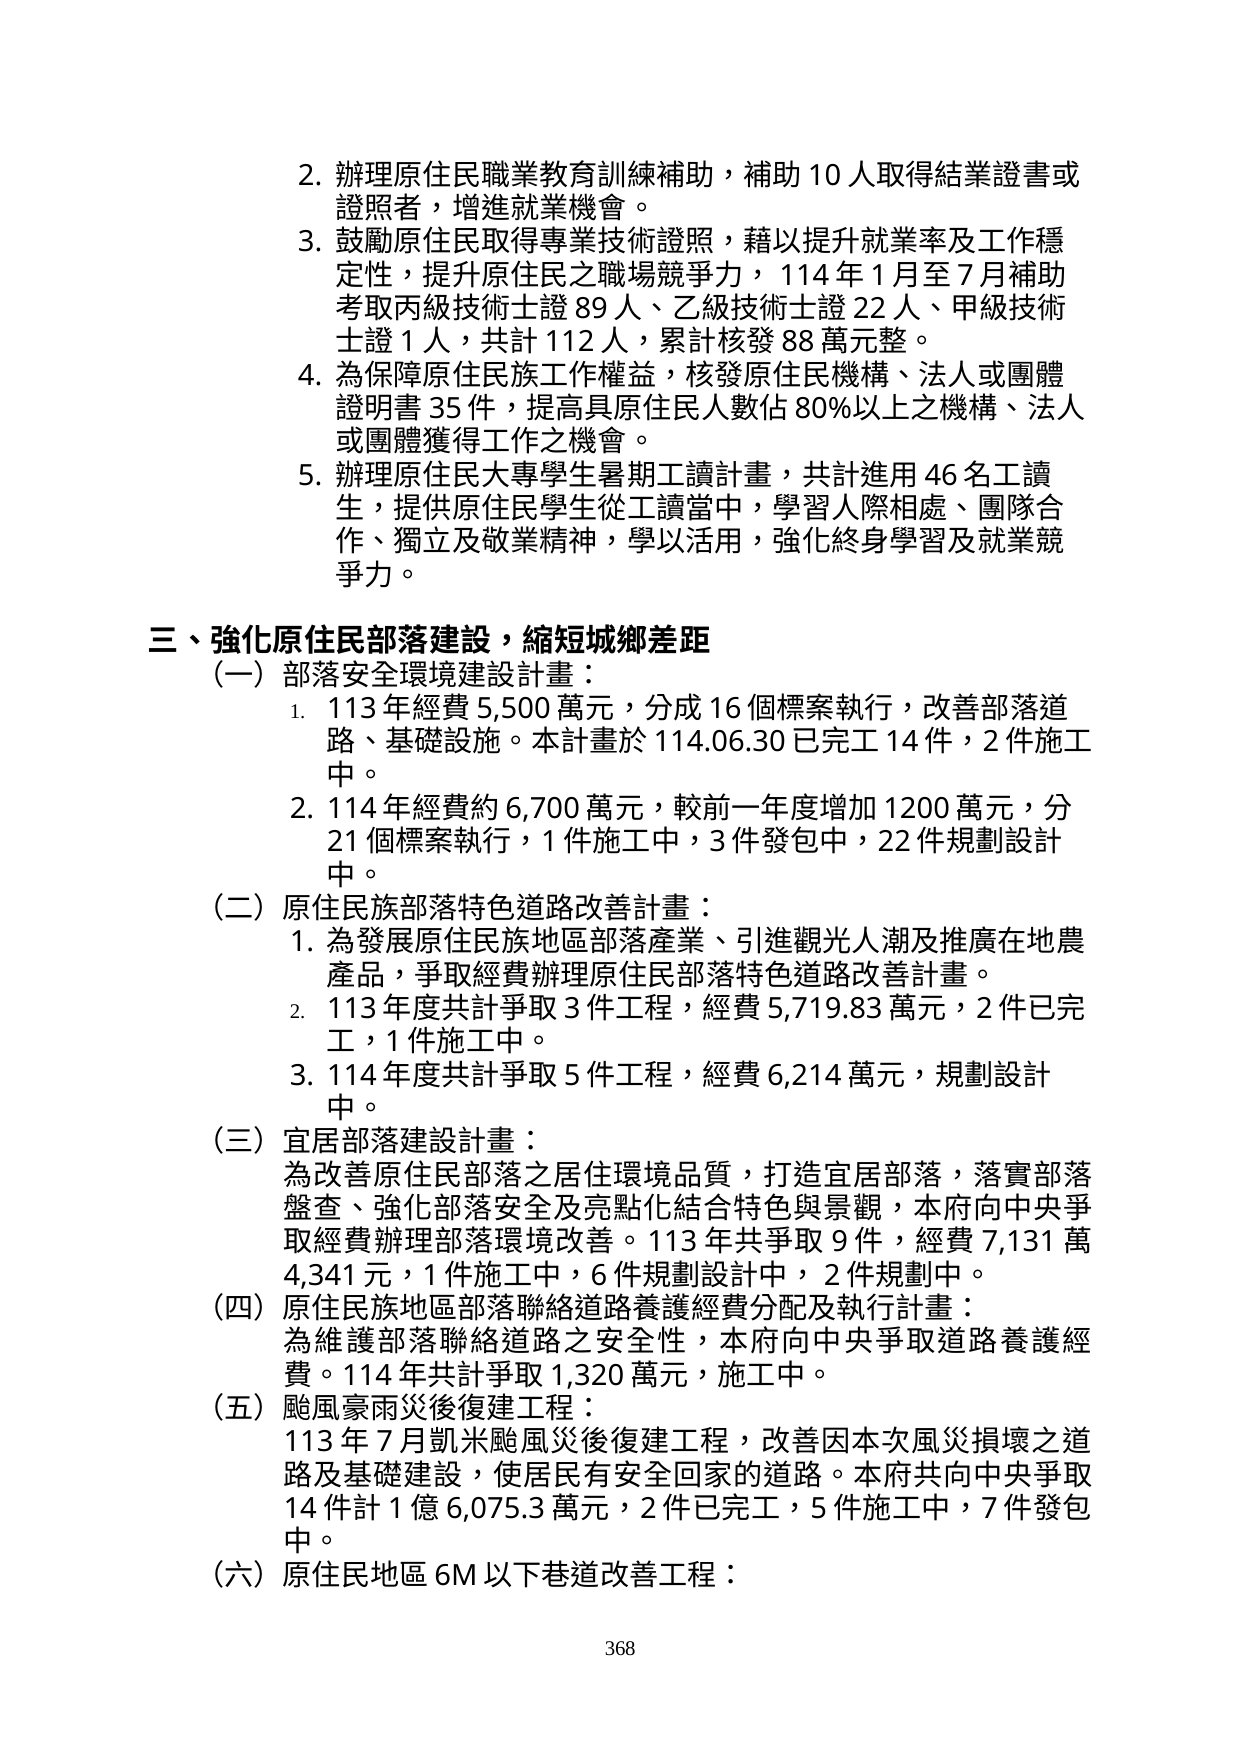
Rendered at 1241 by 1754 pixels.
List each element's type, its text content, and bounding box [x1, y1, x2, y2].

list 鼓勵原住民取得專業技術證照，藉以提升就業率及工作穩定性，提升原住民之職場競爭力， 114年1月至7月補助考取丙級技術士證89人、乙級技術士證22人、甲級技術士證1人，共計112人，累計核發88萬元整。 [298, 225, 1092, 358]
list 為發展原住民族地區部落產業、引進觀光人潮及推廣在地農產品，爭取經費辦理原住民部落特色道路改善計畫。 [289, 925, 1092, 992]
list 114年度共計爭取5件工程，經費6,214萬元，規劃設計中。 [289, 1058, 1092, 1125]
text 為維護部落聯絡道路之安全性，本府向中央爭取道路養護經費。114年共計爭取1,320萬元，施工中。 [283, 1325, 1092, 1392]
text 113年7月凱米颱風災後復建工程，改善因本次風災損壞之道路及基礎建設，使居民有安全回家的道路。本府共向中央爭取14件計1億6,075.3萬元，2件已完工，5件施工中，7件發包中。 [283, 1425, 1092, 1558]
text （五）颱風豪雨災後復建工程： [195, 1392, 1092, 1425]
text 為改善原住民部落之居住環境品質，打造宜居部落，落實部落盤查、強化部落安全及亮點化結合特色與景觀，本府向中央爭取經費辦理部落環境改善。113年共爭取9件，經費7,131萬4,341元，1件施工中，6件規劃設計中， 2件規劃中。 [283, 1158, 1092, 1292]
list 辦理原住民職業教育訓練補助，補助10人取得結業證書或證照者，增進就業機會。 [298, 158, 1092, 225]
list 113年度共計爭取3件工程，經費5,719.83萬元，2件已完工，1件施工中。 [289, 992, 1092, 1058]
text （四）原住民族地區部落聯絡道路養護經費分配及執行計畫： [195, 1292, 1092, 1325]
text （二）原住民族部落特色道路改善計畫： [195, 892, 1092, 925]
list 辦理原住民大專學生暑期工讀計畫，共計進用46名工讀生，提供原住民學生從工讀當中，學習人際相處、團隊合作、獨立及敬業精神，學以活用，強化終身學習及就業競爭力。 [298, 458, 1092, 592]
list 114年經費約6,700萬元，較前一年度增加1200萬元，分21個標案執行，1件施工中，3件發包中，22件規劃設計中。 [289, 792, 1092, 892]
list 為保障原住民族工作權益，核發原住民機構、法人或團體證明書35件，提高具原住民人數佔80%以上之機構、法人或團體獲得工作之機會。 [298, 358, 1092, 458]
text （一）部落安全環境建設計畫： [195, 658, 1092, 692]
text 三、強化原住民部落建設，縮短城鄉差距 [148, 625, 1092, 658]
list 113年經費5,500萬元，分成16個標案執行，改善部落道路、基礎設施。本計畫於114.06.30已完工14件，2件施工中。 [289, 692, 1092, 792]
text （三）宜居部落建設計畫： [195, 1125, 1092, 1158]
text （六）原住民地區6M以下巷道改善工程： [195, 1558, 1092, 1592]
